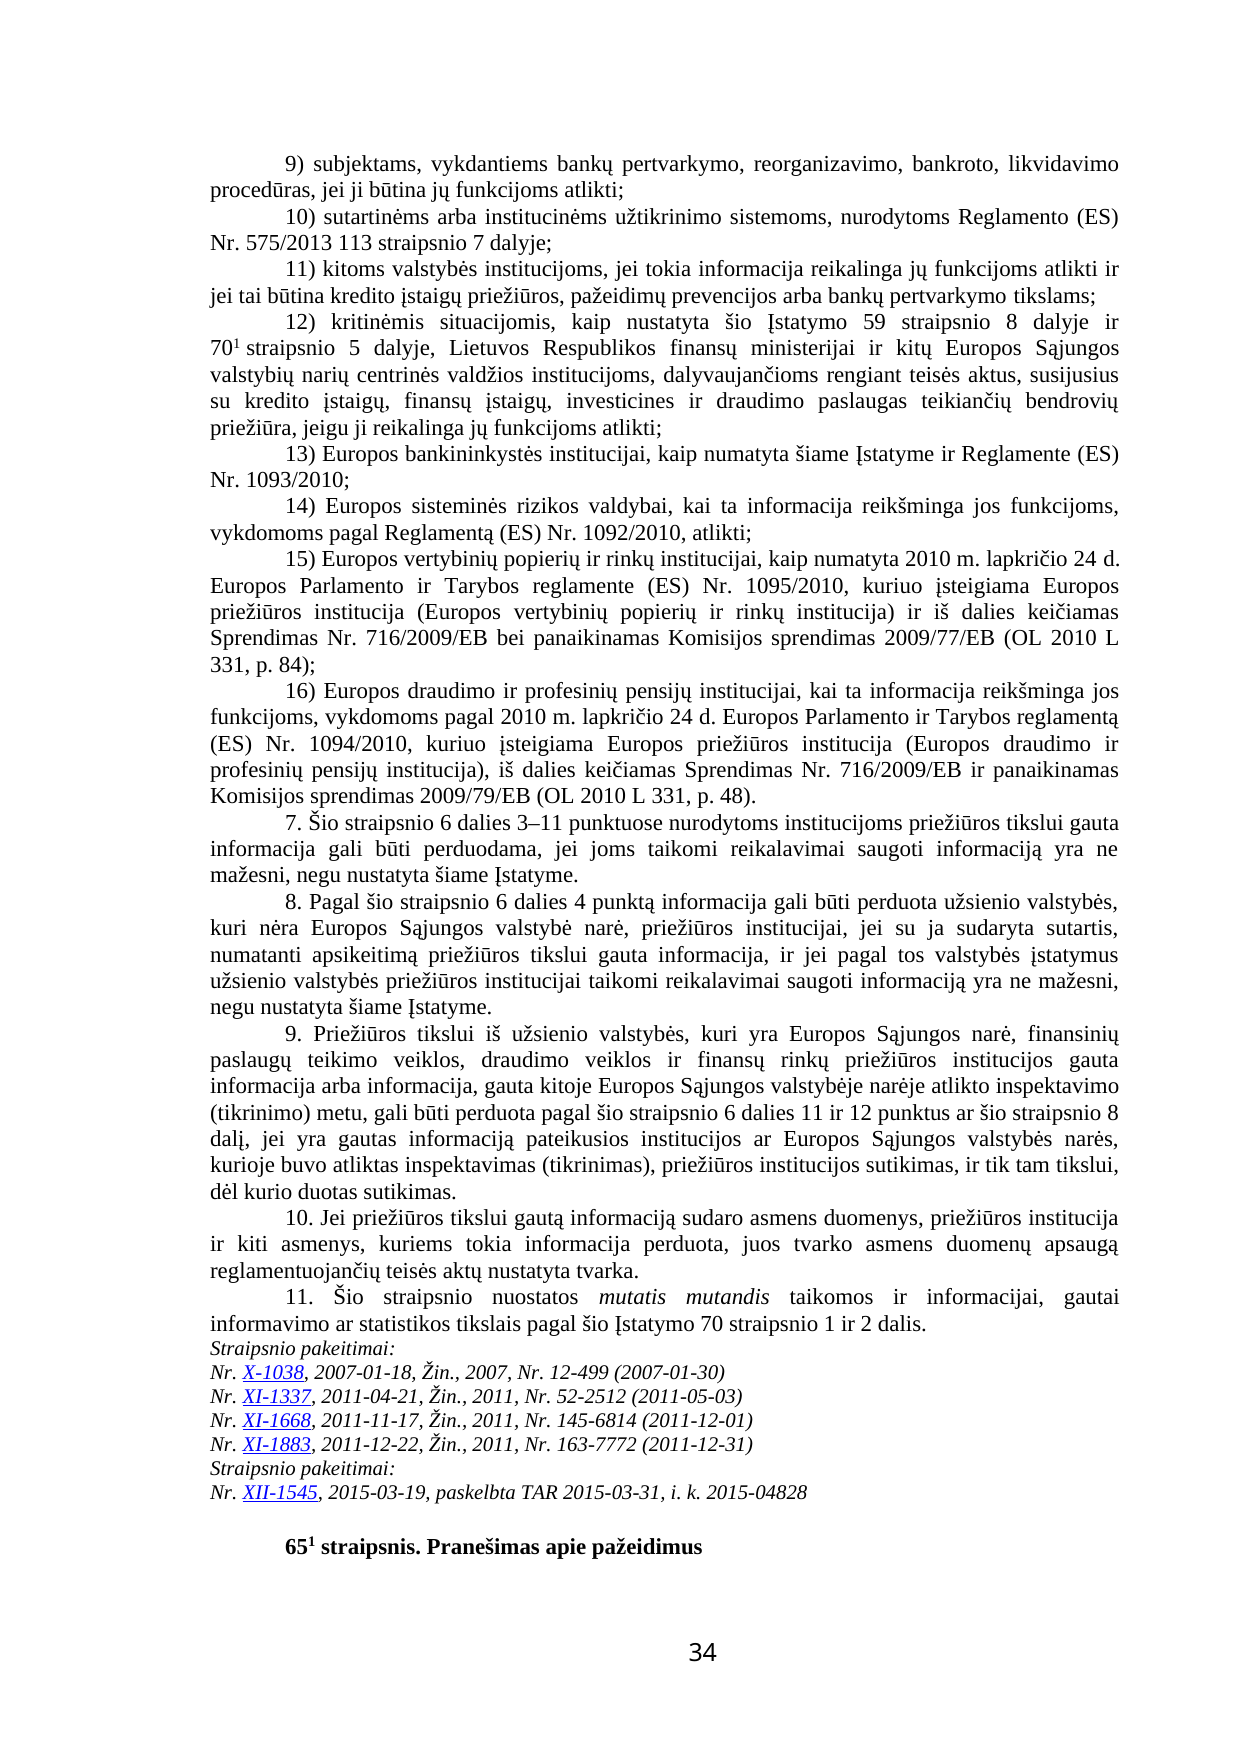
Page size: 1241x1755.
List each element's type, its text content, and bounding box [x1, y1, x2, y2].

text 9) subjektams, vykdantiems bankų pertvarkymo, reorganizavimo, bankroto, likvidavimo procedūras, jei ji būtina jų funkcijoms atlikti; [210, 150, 1120, 203]
text 9. Priežiūros tikslui iš užsienio valstybės, kuri yra Europos Sąjungos narė, finansinių paslaugų teikimo veiklos, draudimo veiklos ir finansų rinkų priežiūros institucijos gauta informacija arba informacija, gauta kitoje Europos Sąjungos valstybėje narėje atlikto inspektavimo (tikrinimo) metu, gali būti perduota pagal šio straipsnio 6 dalies 11 ir 12 punktus ar šio straipsnio 8 dalį, jei yra gautas informaciją pateikusios institucijos ar Europos Sąjungos valstybės narės, kurioje buvo atliktas inspektavimas (tikrinimas), priežiūros institucijos sutikimas, ir tik tam tikslui, dėl kurio duotas sutikimas. [210, 1020, 1120, 1204]
text 15) Europos vertybinių popierių ir rinkų institucijai, kaip numatyta 2010 m. lapkričio 24 d. Europos Parlamento ir Tarybos reglamente (ES) Nr. 1095/2010, kuriuo įsteigiama Europos priežiūros institucija (Europos vertybinių popierių ir rinkų institucija) ir iš dalies keičiamas Sprendimas Nr. 716/2009/EB bei panaikinamas Komisijos sprendimas 2009/77/EB (OL 2010 L 331, p. 84); [210, 545, 1120, 677]
text 651 straipsnis. Pranešimas apie pažeidimus [210, 1533, 1120, 1559]
text 8. Pagal šio straipsnio 6 dalies 4 punktą informacija gali būti perduota užsienio valstybės, kuri nėra Europos Sąjungos valstybė narė, priežiūros institucijai, jei su ja sudaryta sutartis, numatanti apsikeitimą priežiūros tikslui gauta informacija, ir jei pagal tos valstybės įstatymus užsienio valstybės priežiūros institucijai taikomi reikalavimai saugoti informaciją yra ne mažesni, negu nustatyta šiame Įstatyme. [210, 888, 1120, 1020]
text 14) Europos sisteminės rizikos valdybai, kai ta informacija reikšminga jos funkcijoms, vykdomoms pagal Reglamentą (ES) Nr. 1092/2010, atlikti; [210, 493, 1120, 545]
text 13) Europos bankininkystės institucijai, kaip numatyta šiame Įstatyme ir Reglamente (ES) Nr. 1093/2010; [210, 440, 1120, 493]
text Straipsnio pakeitimai: [210, 1336, 1120, 1360]
text Nr. XI-1668, 2011-11-17, Žin., 2011, Nr. 145-6814 (2011-12-01) [210, 1408, 1120, 1432]
text 10) sutartinėms arba institucinėms užtikrinimo sistemoms, nurodytoms Reglamento (ES) Nr. 575/2013 113 straipsnio 7 dalyje; [210, 203, 1120, 255]
text Nr. X-1038, 2007-01-18, Žin., 2007, Nr. 12-499 (2007-01-30) [210, 1360, 1120, 1384]
text 11) kitoms valstybės institucijoms, jei tokia informacija reikalinga jų funkcijoms atlikti ir jei tai būtina kredito įstaigų priežiūros, pažeidimų prevencijos arba bankų pertvarkymo tikslams; [210, 255, 1120, 308]
text 10. Jei priežiūros tikslui gautą informaciją sudaro asmens duomenys, priežiūros institucija ir kiti asmenys, kuriems tokia informacija perduota, juos tvarko asmens duomenų apsaugą reglamentuojančių teisės aktų nustatyta tvarka. [210, 1204, 1120, 1283]
text Nr. XI-1883, 2011-12-22, Žin., 2011, Nr. 163-7772 (2011-12-31) [210, 1432, 1120, 1456]
text 12) kritinėmis situacijomis, kaip nustatyta šio Įstatymo 59 straipsnio 8 dalyje ir 701 straipsnio 5 dalyje, Lietuvos Respublikos finansų ministerijai ir kitų Europos Sąjungos valstybių narių centrinės valdžios institucijoms, dalyvaujančioms rengiant teisės aktus, susijusius su kredito įstaigų, finansų įstaigų, investicines ir draudimo paslaugas teikiančių bendrovių priežiūra, jeigu ji reikalinga jų funkcijoms atlikti; [210, 308, 1120, 440]
text 7. Šio straipsnio 6 dalies 3–11 punktuose nurodytoms institucijoms priežiūros tikslui gauta informacija gali būti perduodama, jei joms taikomi reikalavimai saugoti informaciją yra ne mažesni, negu nustatyta šiame Įstatyme. [210, 809, 1120, 888]
text Straipsnio pakeitimai: [210, 1456, 1120, 1480]
text Nr. XII-1545, 2015-03-19, paskelbta TAR 2015-03-31, i. k. 2015-04828 [210, 1480, 1120, 1504]
text Nr. XI-1337, 2011-04-21, Žin., 2011, Nr. 52-2512 (2011-05-03) [210, 1384, 1120, 1408]
text 11. Šio straipsnio nuostatos mutatis mutandis taikomos ir informacijai, gautai informavimo ar statistikos tikslais pagal šio Įstatymo 70 straipsnio 1 ir 2 dalis. [210, 1283, 1120, 1336]
text 16) Europos draudimo ir profesinių pensijų institucijai, kai ta informacija reikšminga jos funkcijoms, vykdomoms pagal 2010 m. lapkričio 24 d. Europos Parlamento ir Tarybos reglamentą (ES) Nr. 1094/2010, kuriuo įsteigiama Europos priežiūros institucija (Europos draudimo ir profesinių pensijų institucija), iš dalies keičiamas Sprendimas Nr. 716/2009/EB ir panaikinamas Komisijos sprendimas 2009/79/EB (OL 2010 L 331, p. 48). [210, 677, 1120, 809]
